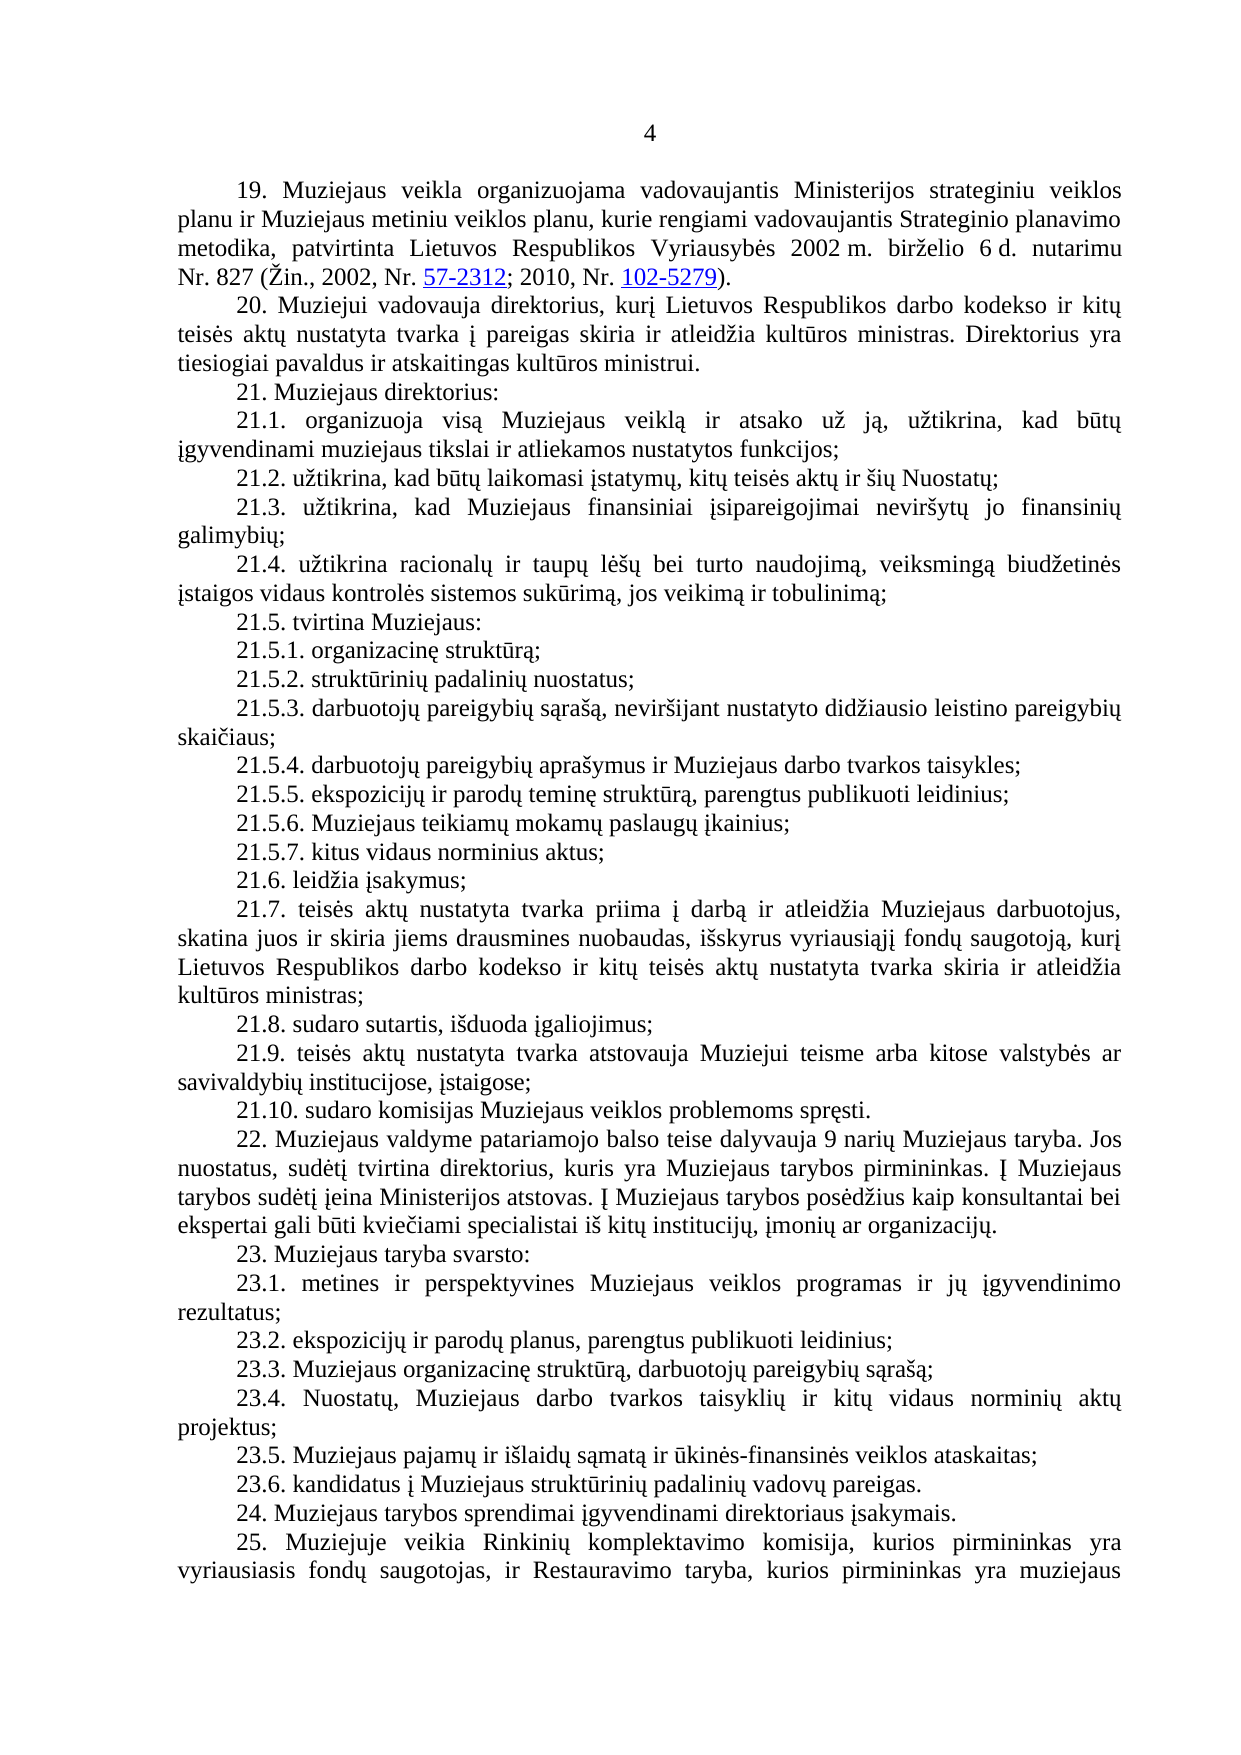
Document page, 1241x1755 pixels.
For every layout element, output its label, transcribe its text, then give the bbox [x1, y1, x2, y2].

text 23.2. ekspozicijų ir parodų planus, parengtus publikuoti leidinius; [177, 1326, 1122, 1354]
text 21.5.6. Muziejaus teikiamų mokamų paslaugų įkainius; [177, 808, 1122, 837]
text 21.9. teisės aktų nustatyta tvarka atstovauja Muziejui teisme arba kitose valstybės ar savivaldybių institucijose, įstaigose; [177, 1038, 1122, 1096]
text 21.2. užtikrina, kad būtų laikomasi įstatymų, kitų teisės aktų ir šių Nuostatų; [177, 463, 1122, 492]
text 21.5.1. organizacinę struktūrą; [177, 636, 1122, 664]
text 21. Muziejaus direktorius: [177, 377, 1122, 406]
text 21.5.7. kitus vidaus norminius aktus; [177, 837, 1122, 866]
text 23.1. metines ir perspektyvines Muziejaus veiklos programas ir jų įgyvendinimo rezultatus; [177, 1268, 1122, 1326]
text 23.5. Muziejaus pajamų ir išlaidų sąmatą ir ūkinės-finansinės veiklos ataskaitas; [177, 1441, 1122, 1469]
text 21.5.2. struktūrinių padalinių nuostatus; [177, 664, 1122, 693]
text 21.5.5. ekspozicijų ir parodų teminę struktūrą, parengtus publikuoti leidinius; [177, 779, 1122, 808]
text 21.8. sudaro sutartis, išduoda įgaliojimus; [177, 1009, 1122, 1038]
text 21.5.3. darbuotojų pareigybių sąrašą, neviršijant nustatyto didžiausio leistino pareigybių skaičiaus; [177, 693, 1122, 751]
text 23.6. kandidatus į Muziejaus struktūrinių padalinių vadovų pareigas. [177, 1469, 1122, 1498]
text 21.3. užtikrina, kad Muziejaus finansiniai įsipareigojimai neviršytų jo finansinių galimybių; [177, 492, 1122, 549]
text 21.7. teisės aktų nustatyta tvarka priima į darbą ir atleidžia Muziejaus darbuotojus, skatina juos ir skiria jiems drausmines nuobaudas, išskyrus vyriausiąjį fondų saugotoją, kurį Lietuvos Respublikos darbo kodekso ir kitų teisės aktų nustatyta tvarka skiria ir atleidžia kultūros ministras; [177, 894, 1122, 1009]
text 23.4. Nuostatų, Muziejaus darbo tvarkos taisyklių ir kitų vidaus norminių aktų projektus; [177, 1383, 1122, 1441]
text 24. Muziejaus tarybos sprendimai įgyvendinami direktoriaus įsakymais. [177, 1498, 1122, 1527]
text 21.5.4. darbuotojų pareigybių aprašymus ir Muziejaus darbo tvarkos taisykles; [177, 751, 1122, 779]
text 23.3. Muziejaus organizacinę struktūrą, darbuotojų pareigybių sąrašą; [177, 1354, 1122, 1383]
text 25. Muziejuje veikia Rinkinių komplektavimo komisija, kurios pirmininkas yra vyriausiasis fondų saugotojas, ir Restauravimo taryba, kurios pirmininkas yra muziejaus [177, 1527, 1122, 1584]
text 21.4. užtikrina racionalų ir taupų lėšų bei turto naudojimą, veiksmingą biudžetinės įstaigos vidaus kontrolės sistemos sukūrimą, jos veikimą ir tobulinimą; [177, 549, 1122, 607]
text 21.1. organizuoja visą Muziejaus veiklą ir atsako už ją, užtikrina, kad būtų įgyvendinami muziejaus tikslai ir atliekamos nustatytos funkcijos; [177, 406, 1122, 463]
text 23. Muziejaus taryba svarsto: [177, 1239, 1122, 1268]
text 19. Muziejaus veikla organizuojama vadovaujantis Ministerijos strateginiu veiklos planu ir Muziejaus metiniu veiklos planu, kurie rengiami vadovaujantis Strateginio planavimo metodika, patvirtinta Lietuvos Respublikos Vyriausybės 2002 m. birželio 6 d. nutarimu Nr. 827 (Žin., 2002, Nr. 57-2312; 2010, Nr. 102-5279). [177, 176, 1122, 291]
text 20. Muziejui vadovauja direktorius, kurį Lietuvos Respublikos darbo kodekso ir kitų teisės aktų nustatyta tvarka į pareigas skiria ir atleidžia kultūros ministras. Direktorius yra tiesiogiai pavaldus ir atskaitingas kultūros ministrui. [177, 291, 1122, 377]
text 22. Muziejaus valdyme patariamojo balso teise dalyvauja 9 narių Muziejaus taryba. Jos nuostatus, sudėtį tvirtina direktorius, kuris yra Muziejaus tarybos pirmininkas. Į Muziejaus tarybos sudėtį įeina Ministerijos atstovas. Į Muziejaus tarybos posėdžius kaip konsultantai bei ekspertai gali būti kviečiami specialistai iš kitų institucijų, įmonių ar organizacijų. [177, 1124, 1122, 1239]
text 21.10. sudaro komisijas Muziejaus veiklos problemoms spręsti. [177, 1096, 1122, 1124]
text 21.6. leidžia įsakymus; [177, 866, 1122, 894]
text 21.5. tvirtina Muziejaus: [177, 607, 1122, 636]
